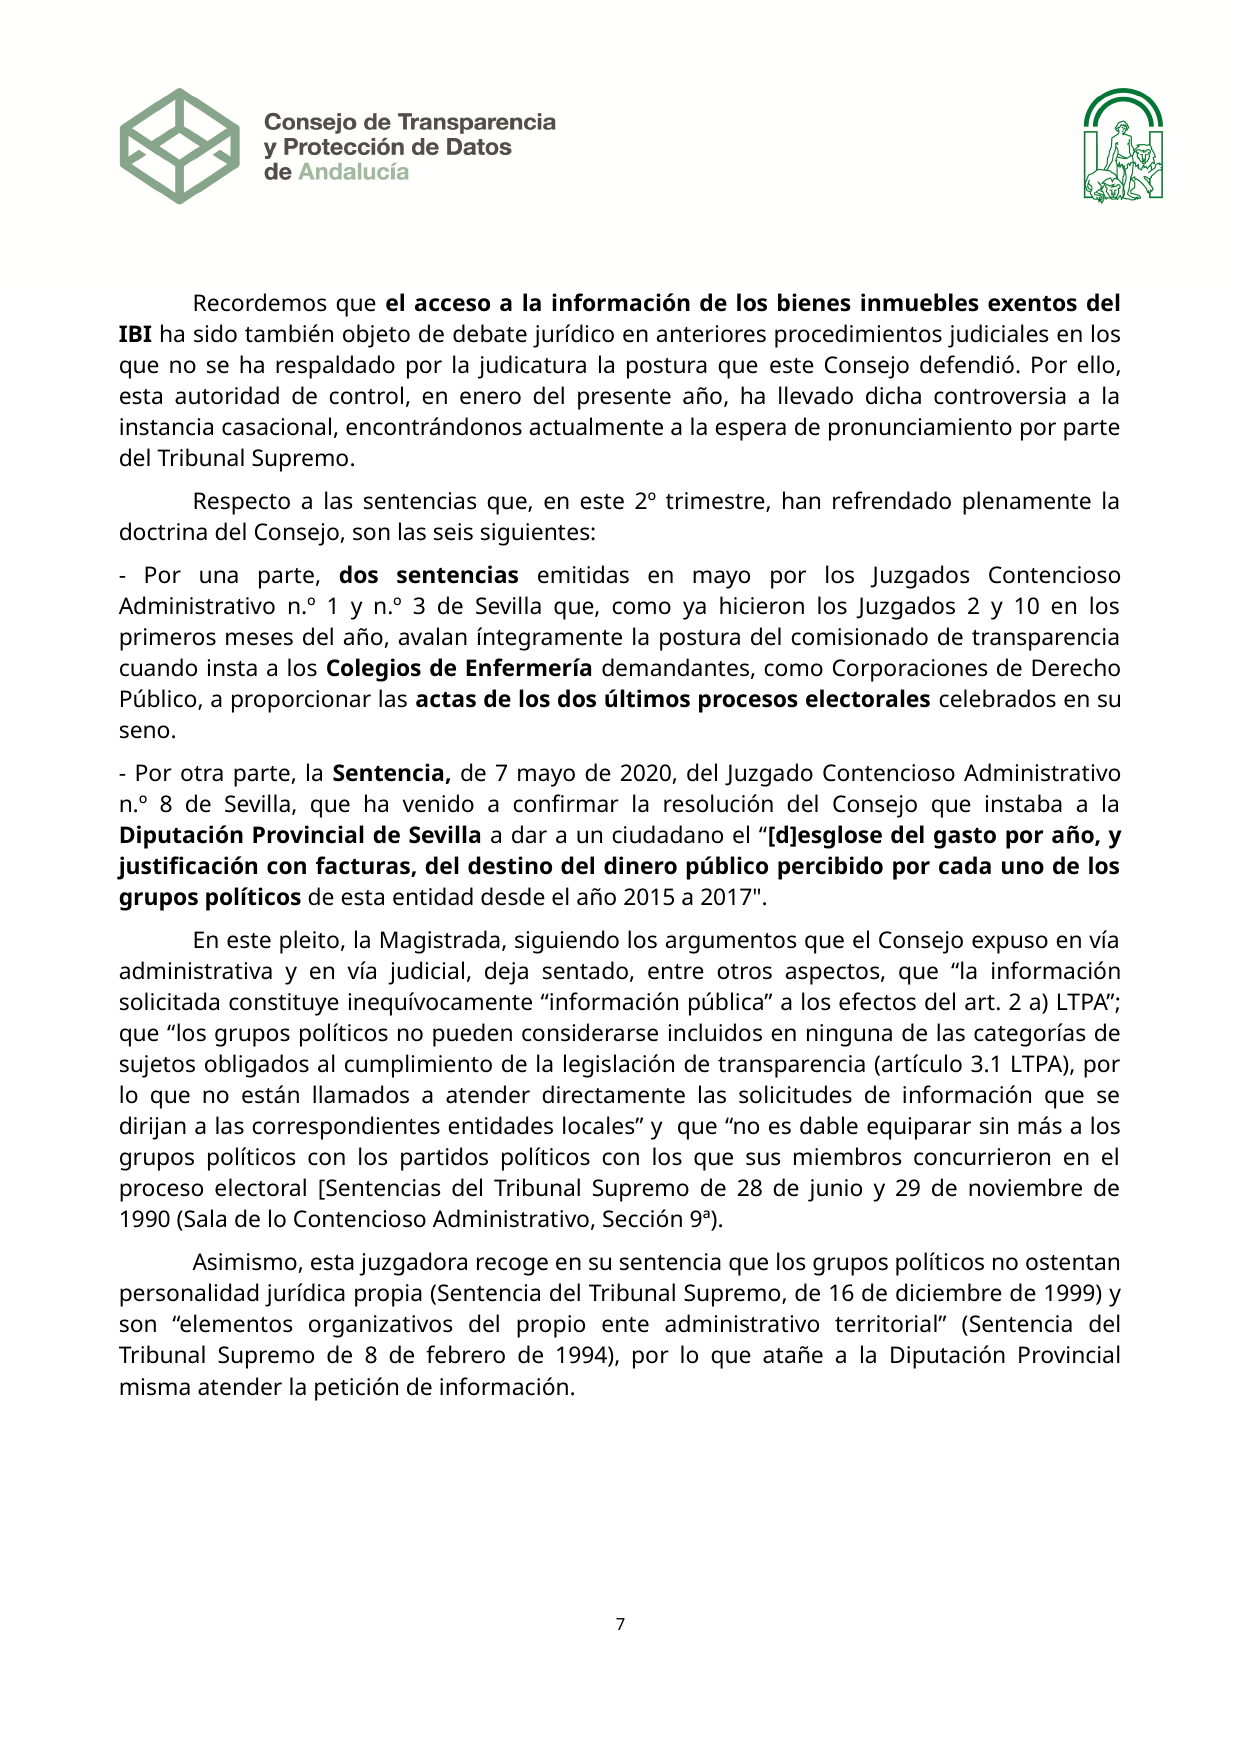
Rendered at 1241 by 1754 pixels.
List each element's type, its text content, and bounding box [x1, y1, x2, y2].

text Respecto a las sentencias que, en este 2º trimestre, han refrendado plenamente la doctrina del Consejo, son las seis siguientes: [118, 485, 1122, 547]
text - Por otra parte, la Sentencia, de 7 mayo de 2020, del Juzgado Contencioso Administrativo n.º 8 de Sevilla, que ha venido a confirmar la resolución del Consejo que instaba a la Diputación Provincial de Sevilla a dar a un ciudadano el “[d]esglose del gasto por año, y justificación con facturas, del destino del dinero público percibido por cada uno de los grupos políticos de esta entidad desde el año 2015 a 2017". [118, 757, 1122, 912]
text Asimismo, esta juzgadora recoge en su sentencia que los grupos políticos no ostentan personalidad jurídica propia (Sentencia del Tribunal Supremo, de 16 de diciembre de 1999) y son “elementos organizativos del propio ente administrativo territorial” (Sentencia del Tribunal Supremo de 8 de febrero de 1994), por lo que atañe a la Diputación Provincial misma atender la petición de información. [118, 1246, 1122, 1402]
text En este pleito, la Magistrada, siguiendo los argumentos que el Consejo expuso en vía administrativa y en vía judicial, deja sentado, entre otros aspectos, que “la información solicitada constituye inequívocamente “información pública” a los efectos del art. 2 a) LTPA”; que “los grupos políticos no pueden considerarse incluidos en ninguna de las categorías de sujetos obligados al cumplimiento de la legislación de transparencia (artículo 3.1 LTPA), por lo que no están llamados a atender directamente las solicitudes de información que se dirijan a las correspondientes entidades locales” y que “no es dable equiparar sin más a los grupos políticos con los partidos políticos con los que sus miembros concurrieron en el proceso electoral [Sentencias del Tribunal Supremo de 28 de junio y 29 de noviembre de 1990 (Sala de lo Contencioso Administrativo, Sección 9ª). [118, 924, 1122, 1234]
text Recordemos que el acceso a la información de los bienes inmuebles exentos del IBI ha sido también objeto de debate jurídico en anteriores procedimientos judiciales en los que no se ha respaldado por la judicatura la postura que este Consejo defendió. Por ello, esta autoridad de control, en enero del presente año, ha llevado dicha controversia a la instancia casacional, encontrándonos actualmente a la espera de pronunciamiento por parte del Tribunal Supremo. [118, 287, 1122, 473]
text - Por una parte, dos sentencias emitidas en mayo por los Juzgados Contencioso Administrativo n.º 1 y n.º 3 de Sevilla que, como ya hicieron los Juzgados 2 y 10 en los primeros meses del año, avalan íntegramente la postura del comisionado de transparencia cuando insta a los Colegios de Enfermería demandantes, como Corporaciones de Derecho Público, a proporcionar las actas de los dos últimos procesos electorales celebrados en su seno. [118, 559, 1122, 745]
